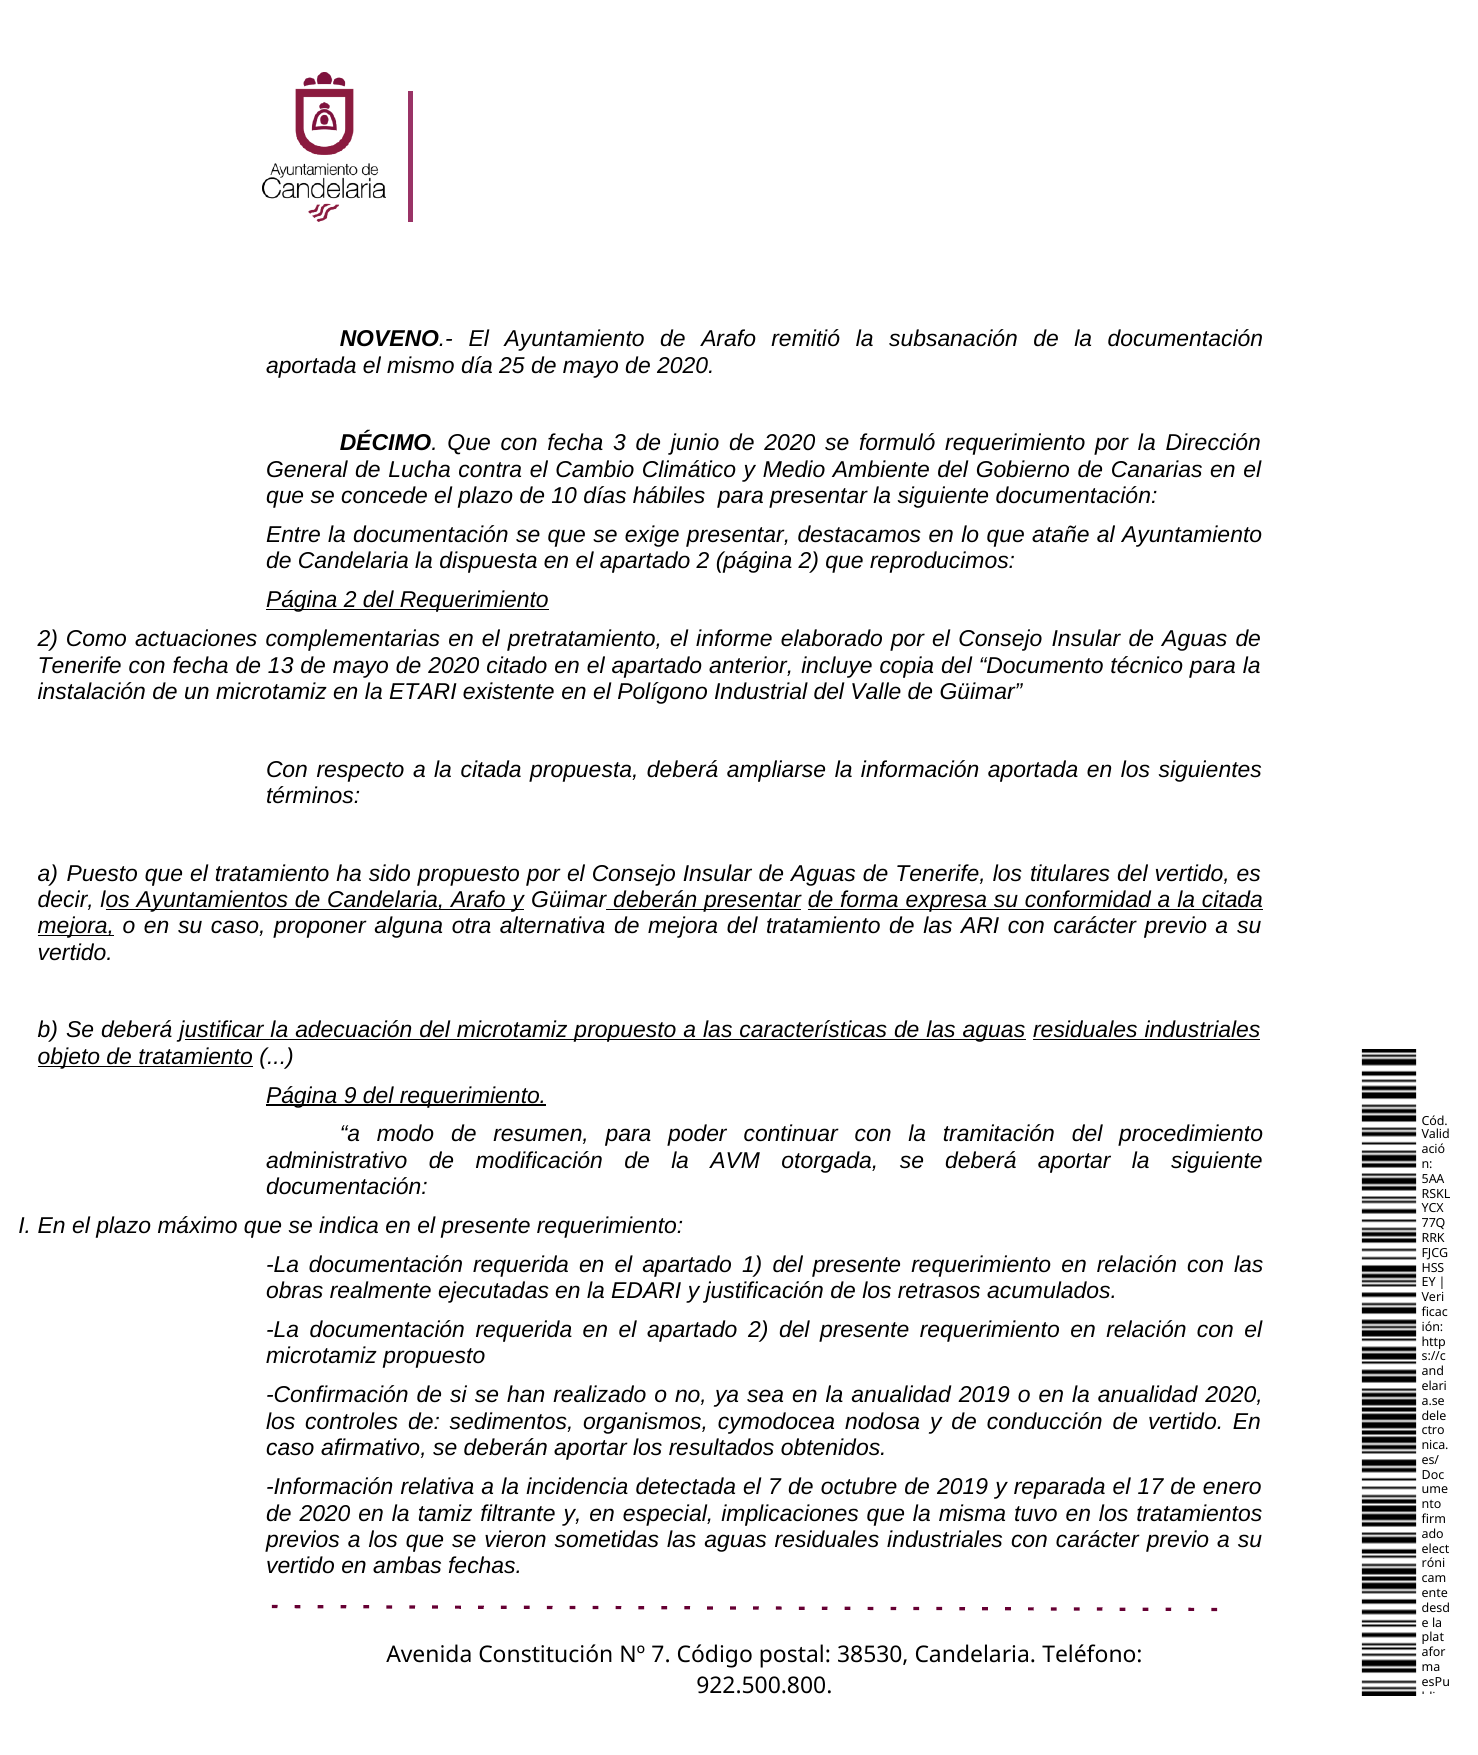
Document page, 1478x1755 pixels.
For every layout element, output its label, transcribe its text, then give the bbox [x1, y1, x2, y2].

text Página 9 del requerimiento. [266, 1082, 1361, 1108]
list Puesto que el tratamiento ha sido propuesto por el Consejo Insular de Aguas de Tenerife, los titulares del vertido, es decir, los Ayuntamientos de Candelaria, Arafo y Güimar deberán presentar de forma expresa su conformidad a la citada mejora, o en su caso, proponer alguna otra alternativa de mejora del tratamiento de las ARI con carácter previo a su vertido. [37, 860, 1263, 965]
text Página 2 del Requerimiento [266, 586, 1427, 613]
text Con respecto a la citada propuesta, deberá ampliarse la información aportada en los siguientes términos: [266, 756, 1263, 808]
text NOVENO.- El Ayuntamiento de Arafo remitió la subsanación de la documentación aportada el mismo día 25 de mayo de 2020. [266, 325, 1263, 378]
list Como actuaciones complementarias en el pretratamiento, el informe elaborado por el Consejo Insular de Aguas de Tenerife con fecha de 13 de mayo de 2020 citado en el apartado anterior, incluye copia del “Documento técnico para la instalación de un microtamiz en la ETARI existente en el Polígono Industrial del Valle de Güimar” [37, 625, 1263, 704]
text Entre la documentación se que se exige presentar, destacamos en lo que atañe al Ayuntamiento de Candelaria la dispuesta en el apartado 2 (página 2) que reproducimos: [266, 521, 1263, 574]
text -La documentación requerida en el apartado 1) del presente requerimiento en relación con las obras realmente ejecutadas en la EDARI y justificación de los retrasos acumulados. [266, 1251, 1263, 1304]
text -Confirmación de si se han realizado o no, ya sea en la anualidad 2019 o en la anualidad 2020, los controles de: sedimentos, organismos, cymodocea nodosa y de conducción de vertido. En caso afirmativo, se deberán aportar los resultados obtenidos. [266, 1381, 1264, 1460]
text “a modo de resumen, para poder continuar con la tramitación del procedimiento administrativo de modificación de la AVM otorgada, se deberá aportar la siguiente documentación: [266, 1120, 1263, 1199]
text DÉCIMO. Que con fecha 3 de junio de 2020 se formuló requerimiento por la Dirección General de Lucha contra el Cambio Climático y Medio Ambiente del Gobierno de Canarias en el que se concede el plazo de 10 días hábiles para presentar la siguiente documentación: [266, 429, 1263, 508]
list Se deberá justificar la adecuación del microtamiz propuesto a las características de las aguas residuales industriales objeto de tratamiento (...) [37, 1016, 1263, 1069]
text Cód. Validación: 5AARSKLYCX77QRRKFJCGHSSEY | Verificación: https://candelaria.sedelectronica.es/ Documento firmado electrónicamente desde la plataforma esPublico Gestiona | Página 31 de 43 [1421, 1113, 1450, 1694]
text -La documentación requerida en el apartado 2) del presente requerimiento en relación con el microtamiz propuesto [266, 1316, 1263, 1369]
list En el plazo máximo que se indica en el presente requerimiento: [18, 1212, 1361, 1238]
subtitle Avenida Constitución Nº 7. Código postal: 38530, Candelaria. Teléfono: 922.500.800. [332, 1638, 1196, 1700]
text -Información relativa a la incidencia detectada el 7 de octubre de 2019 y reparada el 17 de enero de 2020 en la tamiz filtrante y, en especial, implicaciones que la misma tuvo en los tratamientos previos a los que se vieron sometidas las aguas residuales industriales con carácter previo a su vertido en ambas fechas. [266, 1473, 1264, 1578]
